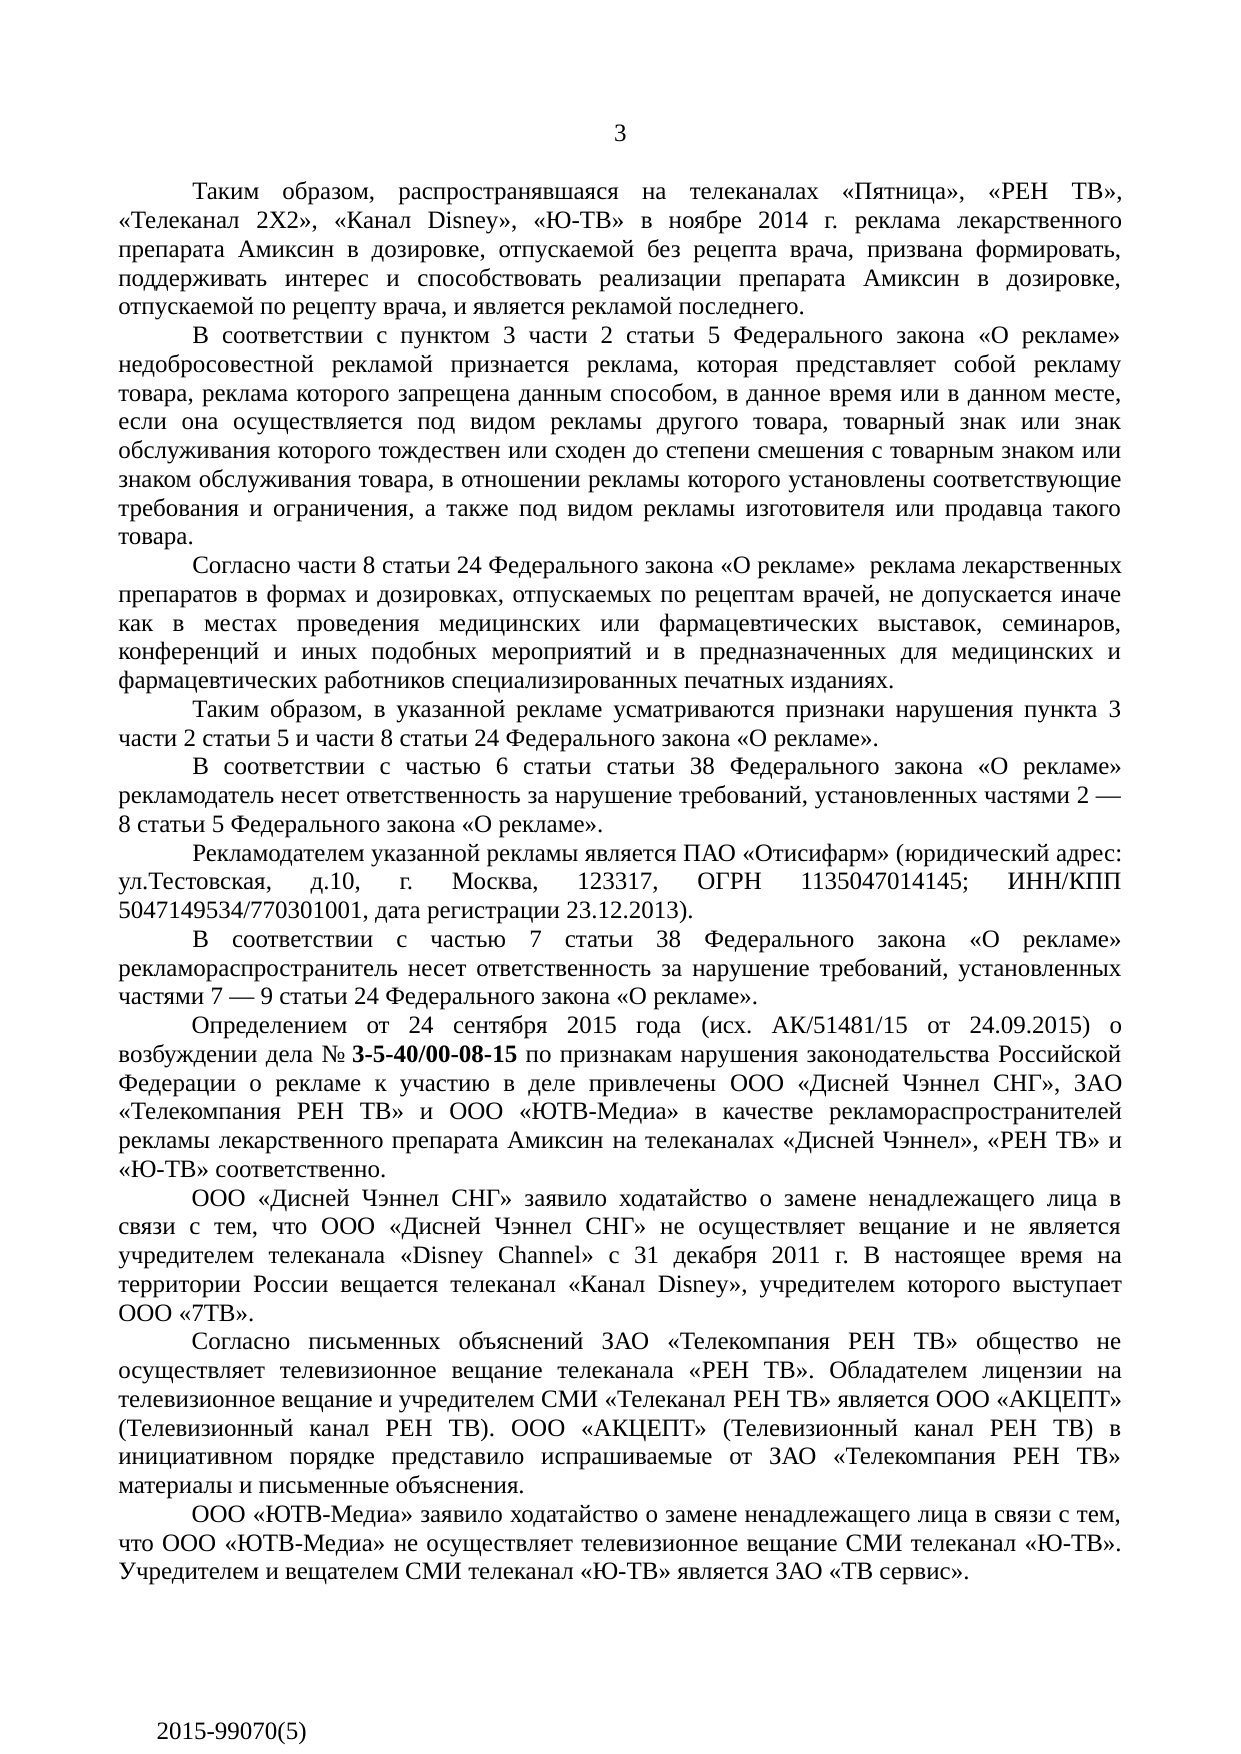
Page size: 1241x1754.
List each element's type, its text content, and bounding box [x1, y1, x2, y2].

text Таким образом, в указанной рекламе усматриваются признаки нарушения пункта 3 части 2 статьи 5 и части 8 статьи 24 Федерального закона «О рекламе». [118, 694, 1122, 751]
text Таким образом, распространявшаяся на телеканалах «Пятница», «РЕН ТВ», «Телеканал 2Х2», «Канал Disney», «Ю-ТВ» в ноябре 2014 г. реклама лекарственного препарата Амиксин в дозировке, отпускаемой без рецепта врача, призвана формировать, поддерживать интерес и способствовать реализации препарата Амиксин в дозировке, отпускаемой по рецепту врача, и является рекламой последнего. [118, 176, 1122, 320]
text В соответствии с пунктом 3 части 2 статьи 5 Федерального закона «О рекламе» недобросовестной рекламой признается реклама, которая представляет собой рекламу товара, реклама которого запрещена данным способом, в данное время или в данном месте, если она осуществляется под видом рекламы другого товара, товарный знак или знак обслуживания которого тождествен или сходен до степени смешения с товарным знаком или знаком обслуживания товара, в отношении рекламы которого установлены соответствующие требования и ограничения, а также под видом рекламы изготовителя или продавца такого товара. [118, 320, 1122, 550]
text Согласно части 8 статьи 24 Федерального закона «О рекламе» реклама лекарственных препаратов в формах и дозировках, отпускаемых по рецептам врачей, не допускается иначе как в местах проведения медицинских или фармацевтических выставок, семинаров, конференций и иных подобных мероприятий и в предназначенных для медицинских и фармацевтических работников специализированных печатных изданиях. [118, 550, 1122, 694]
text ООО «ЮТВ-Медиа» заявило ходатайство о замене ненадлежащего лица в связи с тем, что ООО «ЮТВ-Медиа» не осуществляет телевизионное вещание СМИ телеканал «Ю-ТВ». Учредителем и вещателем СМИ телеканал «Ю-ТВ» является ЗАО «ТВ сервис». [118, 1499, 1122, 1585]
text В соответствии с частью 7 статьи 38 Федерального закона «О рекламе» рекламораспространитель несет ответственность за нарушение требований, установленных частями 7 — 9 статьи 24 Федерального закона «О рекламе». [118, 924, 1122, 1010]
text Рекламодателем указанной рекламы является ПАО «Отисифарм» (юридический адрес: ул.Тестовская, д.10, г. Москва, 123317, ОГРН 1135047014145; ИНН/КПП 5047149534/770301001, дата регистрации 23.12.2013). [118, 838, 1122, 924]
text В соответствии с частью 6 статьи статьи 38 Федерального закона «О рекламе» рекламодатель несет ответственность за нарушение требований, установленных частями 2 — 8 статьи 5 Федерального закона «О рекламе». [118, 751, 1122, 838]
text Согласно письменных объяснений ЗАО «Телекомпания РЕН ТВ» общество не осуществляет телевизионное вещание телеканала «РЕН ТВ». Обладателем лицензии на телевизионное вещание и учредителем СМИ «Телеканал РЕН ТВ» является ООО «АКЦЕПТ» (Телевизионный канал РЕН ТВ). ООО «АКЦЕПТ» (Телевизионный канал РЕН ТВ) в инициативном порядке представило испрашиваемые от ЗАО «Телекомпания РЕН ТВ» материалы и письменные объяснения. [118, 1326, 1122, 1499]
text ООО «Дисней Чэннел СНГ» заявило ходатайство о замене ненадлежащего лица в связи с тем, что ООО «Дисней Чэннел СНГ» не осуществляет вещание и не является учредителем телеканала «Disney Channel» с 31 декабря 2011 г. В настоящее время на территории России вещается телеканал «Канал Disney», учредителем которого выступает ООО «7ТВ». [118, 1183, 1122, 1326]
text Определением от 24 сентября 2015 года (исх. АК/51481/15 от 24.09.2015) о возбуждении дела № 3-5-40/00-08-15 по признакам нарушения законодательства Российской Федерации о рекламе к участию в деле привлечены ООО «Дисней Чэннел СНГ», ЗАО «Телекомпания РЕН ТВ» и ООО «ЮТВ-Медиа» в качестве рекламораспространителей рекламы лекарственного препарата Амиксин на телеканалах «Дисней Чэннел», «РЕН ТВ» и «Ю-ТВ» соответственно. [118, 1010, 1122, 1183]
